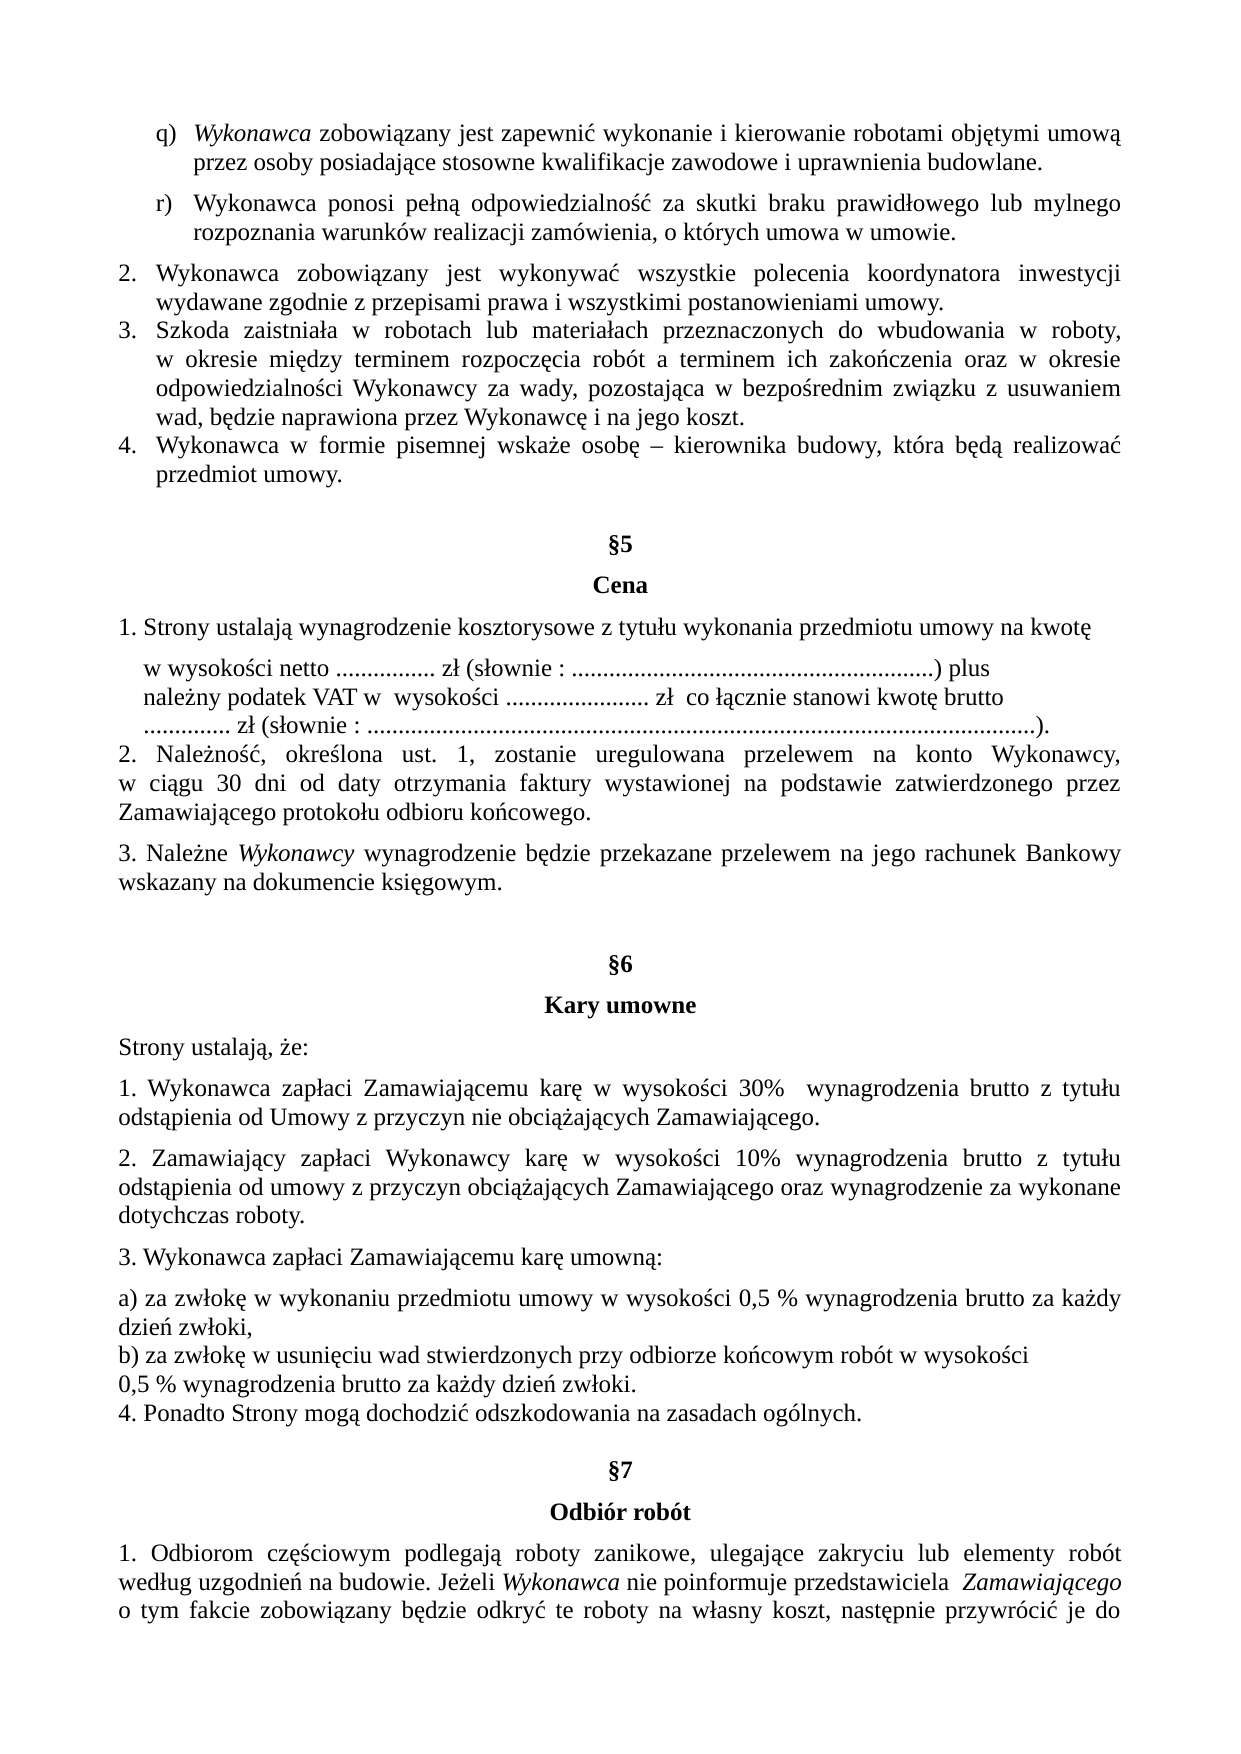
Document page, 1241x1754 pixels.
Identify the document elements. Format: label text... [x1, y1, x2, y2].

text 4. Ponadto Strony mogą dochodzić odszkodowania na zasadach ogólnych. [118, 1398, 1122, 1427]
list Wykonawca w formie pisemnej wskaże osobę – kierownika budowy, która będą realizować przedmiot umowy. [118, 431, 1122, 488]
list Wykonawca zobowiązany jest zapewnić wykonanie i kierowanie robotami objętymi umową przez osoby posiadające stosowne kwalifikacje zawodowe i uprawnienia budowlane. [156, 118, 1122, 176]
text §7 [118, 1456, 1122, 1484]
text Kary umowne [118, 991, 1122, 1019]
text 1. Odbiorom częściowym podlegają roboty zanikowe, ulegające zakryciu lub elementy robót według uzgodnień na budowie. Jeżeli Wykonawca nie poinformuje przedstawiciela Zamawiającego o tym fakcie zobowiązany będzie odkryć te roboty na własny koszt, następnie przywrócić je do [118, 1538, 1122, 1624]
text Cena [118, 571, 1122, 599]
text §5 [118, 529, 1122, 558]
text 1. Strony ustalają wynagrodzenie kosztorysowe z tytułu wykonania przedmiotu umowy na kwotę [118, 612, 1122, 641]
text należny podatek VAT w wysokości ....................... zł co łącznie stanowi kwotę brutto [118, 682, 1122, 711]
text 3. Należne Wykonawcy wynagrodzenie będzie przekazane przelewem na jego rachunek Bankowy wskazany na dokumencie księgowym. [118, 838, 1122, 896]
text w wysokości netto ................ zł (słownie : ..........................................................) plus [118, 653, 1122, 682]
text Odbiór robót [118, 1497, 1122, 1526]
text 2. Zamawiający zapłaci Wykonawcy karę w wysokości 10% wynagrodzenia brutto z tytułu odstąpienia od umowy z przyczyn obciążających Zamawiającego oraz wynagrodzenie za wykonane dotychczas roboty. [118, 1143, 1122, 1229]
list Wykonawca ponosi pełną odpowiedzialność za skutki braku prawidłowego lub mylnego rozpoznania warunków realizacji zamówienia, o których umowa w umowie. [156, 188, 1122, 246]
text .............. zł (słownie : ...........................................................................................................). [118, 711, 1122, 739]
text §6 [118, 949, 1122, 978]
text a) za zwłokę w wykonaniu przedmiotu umowy w wysokości 0,5 % wynagrodzenia brutto za każdy dzień zwłoki, [118, 1283, 1122, 1341]
text b) za zwłokę w usunięciu wad stwierdzonych przy odbiorze końcowym robót w wysokości [118, 1341, 1122, 1369]
list Szkoda zaistniała w robotach lub materiałach przeznaczonych do wbudowania w roboty, w okresie między terminem rozpoczęcia robót a terminem ich zakończenia oraz w okresie odpowiedzialności Wykonawcy za wady, pozostająca w bezpośrednim związku z usuwaniem wad, będzie naprawiona przez Wykonawcę i na jego koszt. [118, 316, 1122, 431]
text 0,5 % wynagrodzenia brutto za każdy dzień zwłoki. [118, 1369, 1122, 1398]
text 3. Wykonawca zapłaci Zamawiającemu karę umowną: [118, 1242, 1122, 1271]
text 1. Wykonawca zapłaci Zamawiającemu karę w wysokości 30% wynagrodzenia brutto z tytułu odstąpienia od Umowy z przyczyn nie obciążających Zamawiającego. [118, 1073, 1122, 1131]
text Strony ustalają, że: [118, 1032, 1122, 1061]
list Wykonawca zobowiązany jest wykonywać wszystkie polecenia koordynatora inwestycji wydawane zgodnie z przepisami prawa i wszystkimi postanowieniami umowy. [118, 258, 1122, 316]
text 2. Należność, określona ust. 1, zostanie uregulowana przelewem na konto Wykonawcy, w ciągu 30 dni od daty otrzymania faktury wystawionej na podstawie zatwierdzonego przez Zamawiającego protokołu odbioru końcowego. [118, 739, 1122, 826]
